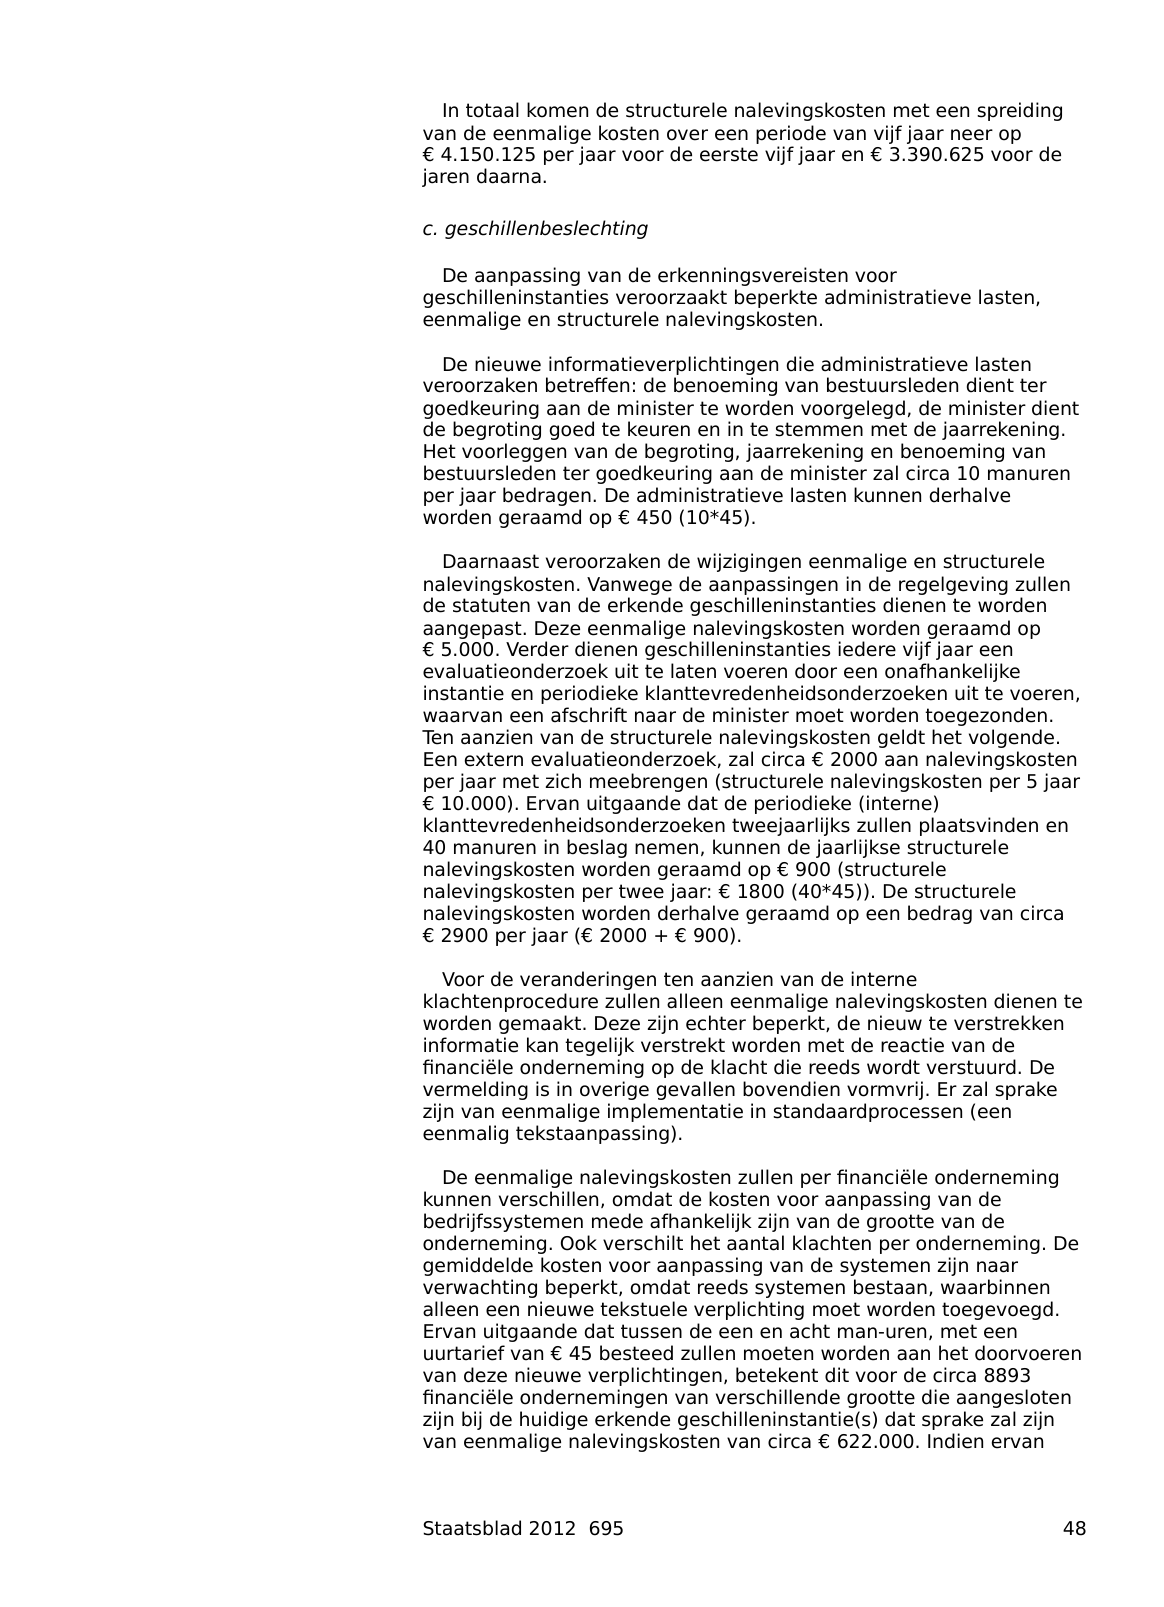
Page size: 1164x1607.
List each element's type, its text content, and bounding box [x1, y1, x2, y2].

text Voor de veranderingen ten aanzien van de interne klachtenprocedure zullen alleen eenmalige nalevingskosten dienen te worden gemaakt. Deze zijn echter beperkt, de nieuw te verstrekken informatie kan tegelijk verstrekt worden met de reactie van de financiële onderneming op de klacht die reeds wordt verstuurd. De vermelding is in overige gevallen bovendien vormvrij. Er zal sprake zijn van eenmalige implementatie in standaardprocessen (een eenmalig tekstaanpassing). [422, 969, 1087, 1145]
text In totaal komen de structurele nalevingskosten met een spreiding van de eenmalige kosten over een periode van vijf jaar neer op € 4.150.125 per jaar voor de eerste vijf jaar en € 3.390.625 voor de jaren daarna. [422, 100, 1087, 188]
text De eenmalige nalevingskosten zullen per financiële onderneming kunnen verschillen, omdat de kosten voor aanpassing van de bedrijfssystemen mede afhankelijk zijn van de grootte van de onderneming. Ook verschilt het aantal klachten per onderneming. De gemiddelde kosten voor aanpassing van de systemen zijn naar verwachting beperkt, omdat reeds systemen bestaan, waarbinnen alleen een nieuwe tekstuele verplichting moet worden toegevoegd. Ervan uitgaande dat tussen de een en acht man-uren, met een uurtarief van € 45 besteed zullen moeten worden aan het doorvoeren van deze nieuwe verplichtingen, betekent dit voor de circa 8893 financiële ondernemingen van verschillende grootte die aangesloten zijn bij de huidige erkende geschilleninstantie(s) dat sprake zal zijn van eenmalige nalevingskosten van circa € 622.000. Indien ervan [422, 1167, 1087, 1453]
text Daarnaast veroorzaken de wijzigingen eenmalige en structurele nalevingskosten. Vanwege de aanpassingen in de regelgeving zullen de statuten van de erkende geschilleninstanties dienen te worden aangepast. Deze eenmalige nalevingskosten worden geraamd op € 5.000. Verder dienen geschilleninstanties iedere vijf jaar een evaluatieonderzoek uit te laten voeren door een onafhankelijke instantie en periodieke klanttevredenheidsonderzoeken uit te voeren, waarvan een afschrift naar de minister moet worden toegezonden. Ten aanzien van de structurele nalevingskosten geldt het volgende. Een extern evaluatieonderzoek, zal circa € 2000 aan nalevingskosten per jaar met zich meebrengen (structurele nalevingskosten per 5 jaar € 10.000). Ervan uitgaande dat de periodieke (interne) klanttevredenheidsonderzoeken tweejaarlijks zullen plaatsvinden en 40 manuren in beslag nemen, kunnen de jaarlijkse structurele nalevingskosten worden geraamd op € 900 (structurele nalevingskosten per twee jaar: € 1800 (40*45)). De structurele nalevingskosten worden derhalve geraamd op een bedrag van circa € 2900 per jaar (€ 2000 + € 900). [422, 551, 1087, 947]
text De aanpassing van de erkenningsvereisten voor geschilleninstanties veroorzaakt beperkte administratieve lasten, eenmalige en structurele nalevingskosten. [422, 265, 1087, 331]
subtitle c. geschillenbeslechting [422, 218, 1087, 240]
text De nieuwe informatieverplichtingen die administratieve lasten veroorzaken betreffen: de benoeming van bestuursleden dient ter goedkeuring aan de minister te worden voorgelegd, de minister dient de begroting goed te keuren en in te stemmen met de jaarrekening. Het voorleggen van de begroting, jaarrekening en benoeming van bestuursleden ter goedkeuring aan de minister zal circa 10 manuren per jaar bedragen. De administratieve lasten kunnen derhalve worden geraamd op € 450 (10*45). [422, 353, 1087, 529]
